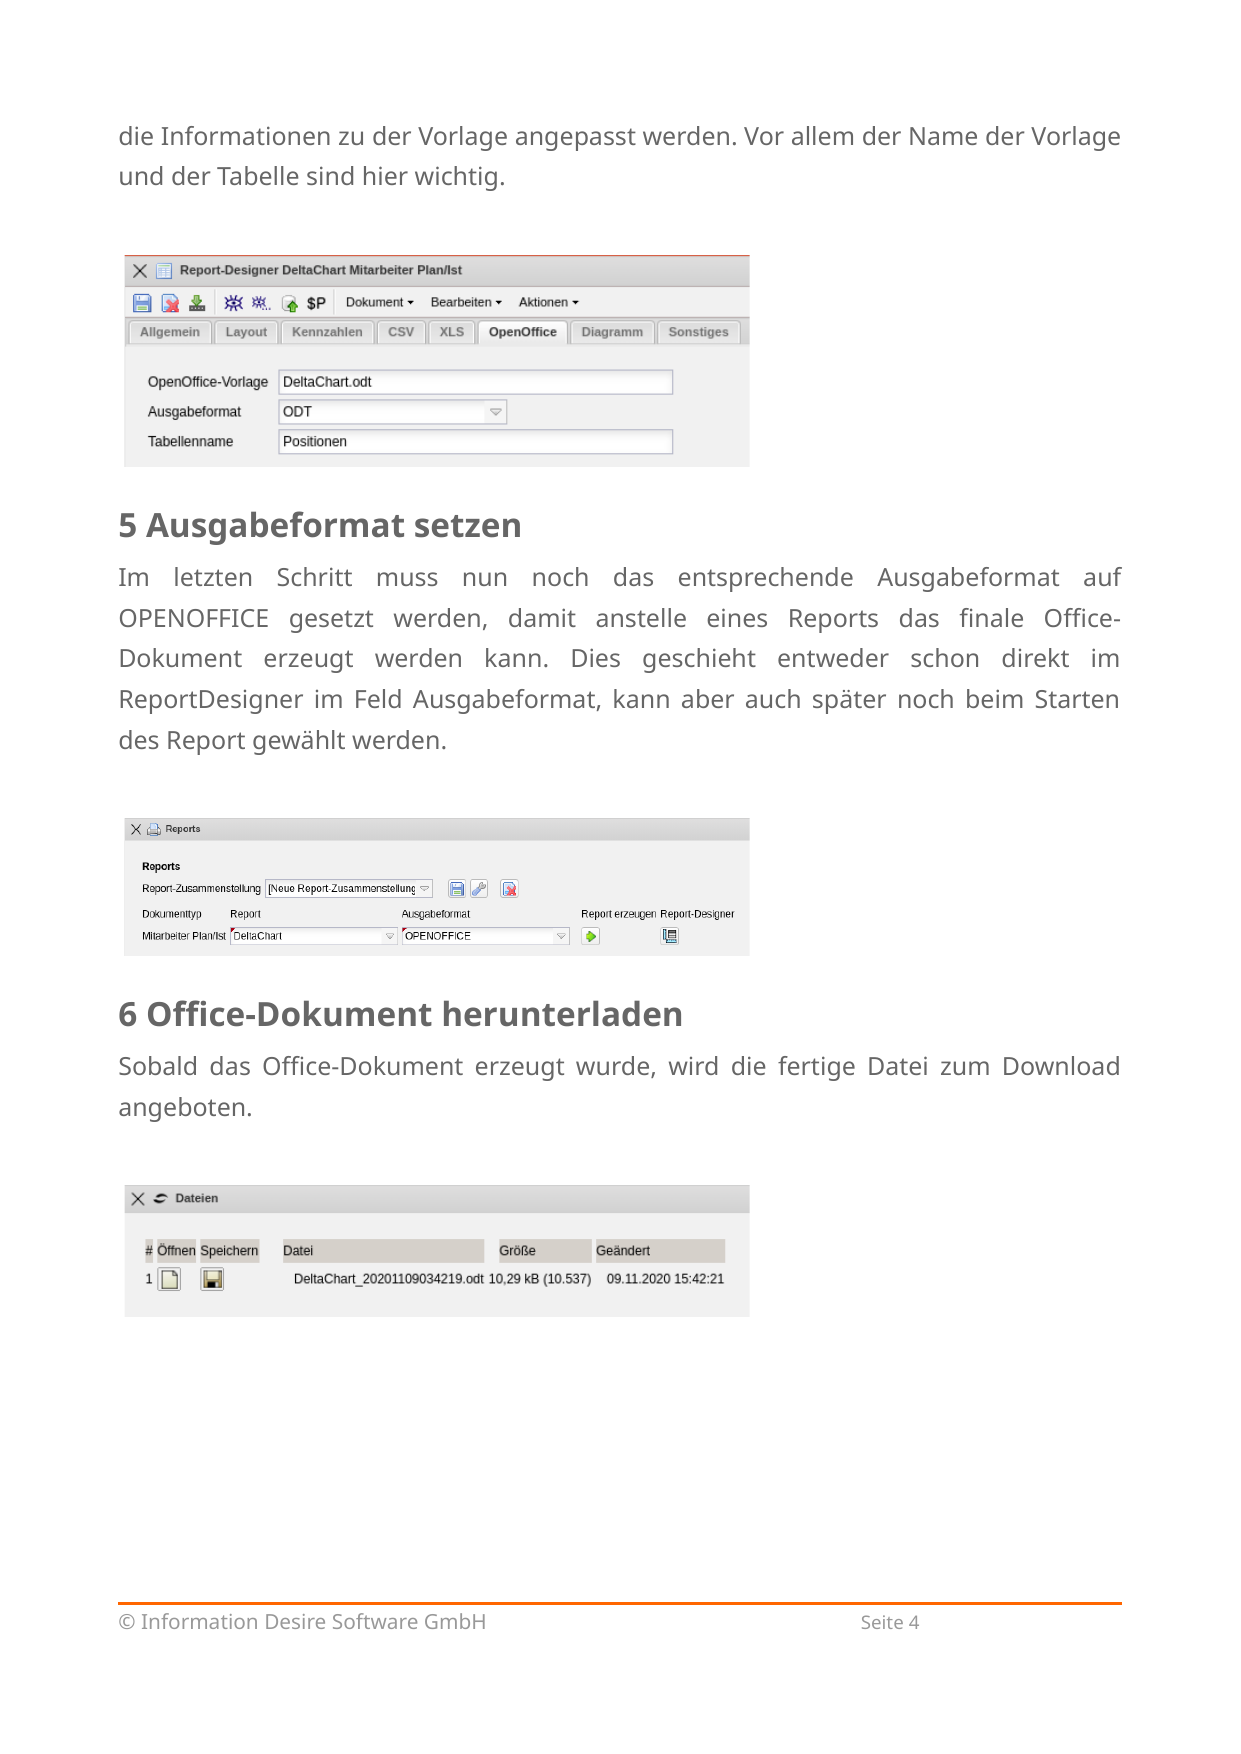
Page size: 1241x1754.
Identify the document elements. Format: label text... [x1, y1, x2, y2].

picture [124, 818, 750, 956]
list Sobald das Office-Dokument erzeugt wurde, wird die fertige Datei zum Download angeboten. [118, 1048, 1122, 1123]
picture [124, 255, 750, 467]
subtitle 5 Ausgabeformat setzen [118, 501, 1122, 547]
picture [124, 1185, 750, 1317]
list die Informationen zu der Vorlage angepasst werden. Vor allem der Name der Vorlage und der Tabelle sind hier wichtig. [118, 118, 1122, 193]
list Im letzten Schritt muss nun noch das entsprechende Ausgabeformat auf OPENOFFICE gesetzt werden, damit anstelle eines Reports das finale Office-Dokument erzeugt werden kann. Dies geschieht entweder schon direkt im ReportDesigner im Feld Ausgabeformat, kann aber auch später noch beim Starten des Report gewählt werden. [118, 559, 1122, 757]
subtitle 6 Office-Dokument herunterladen [118, 991, 1122, 1036]
